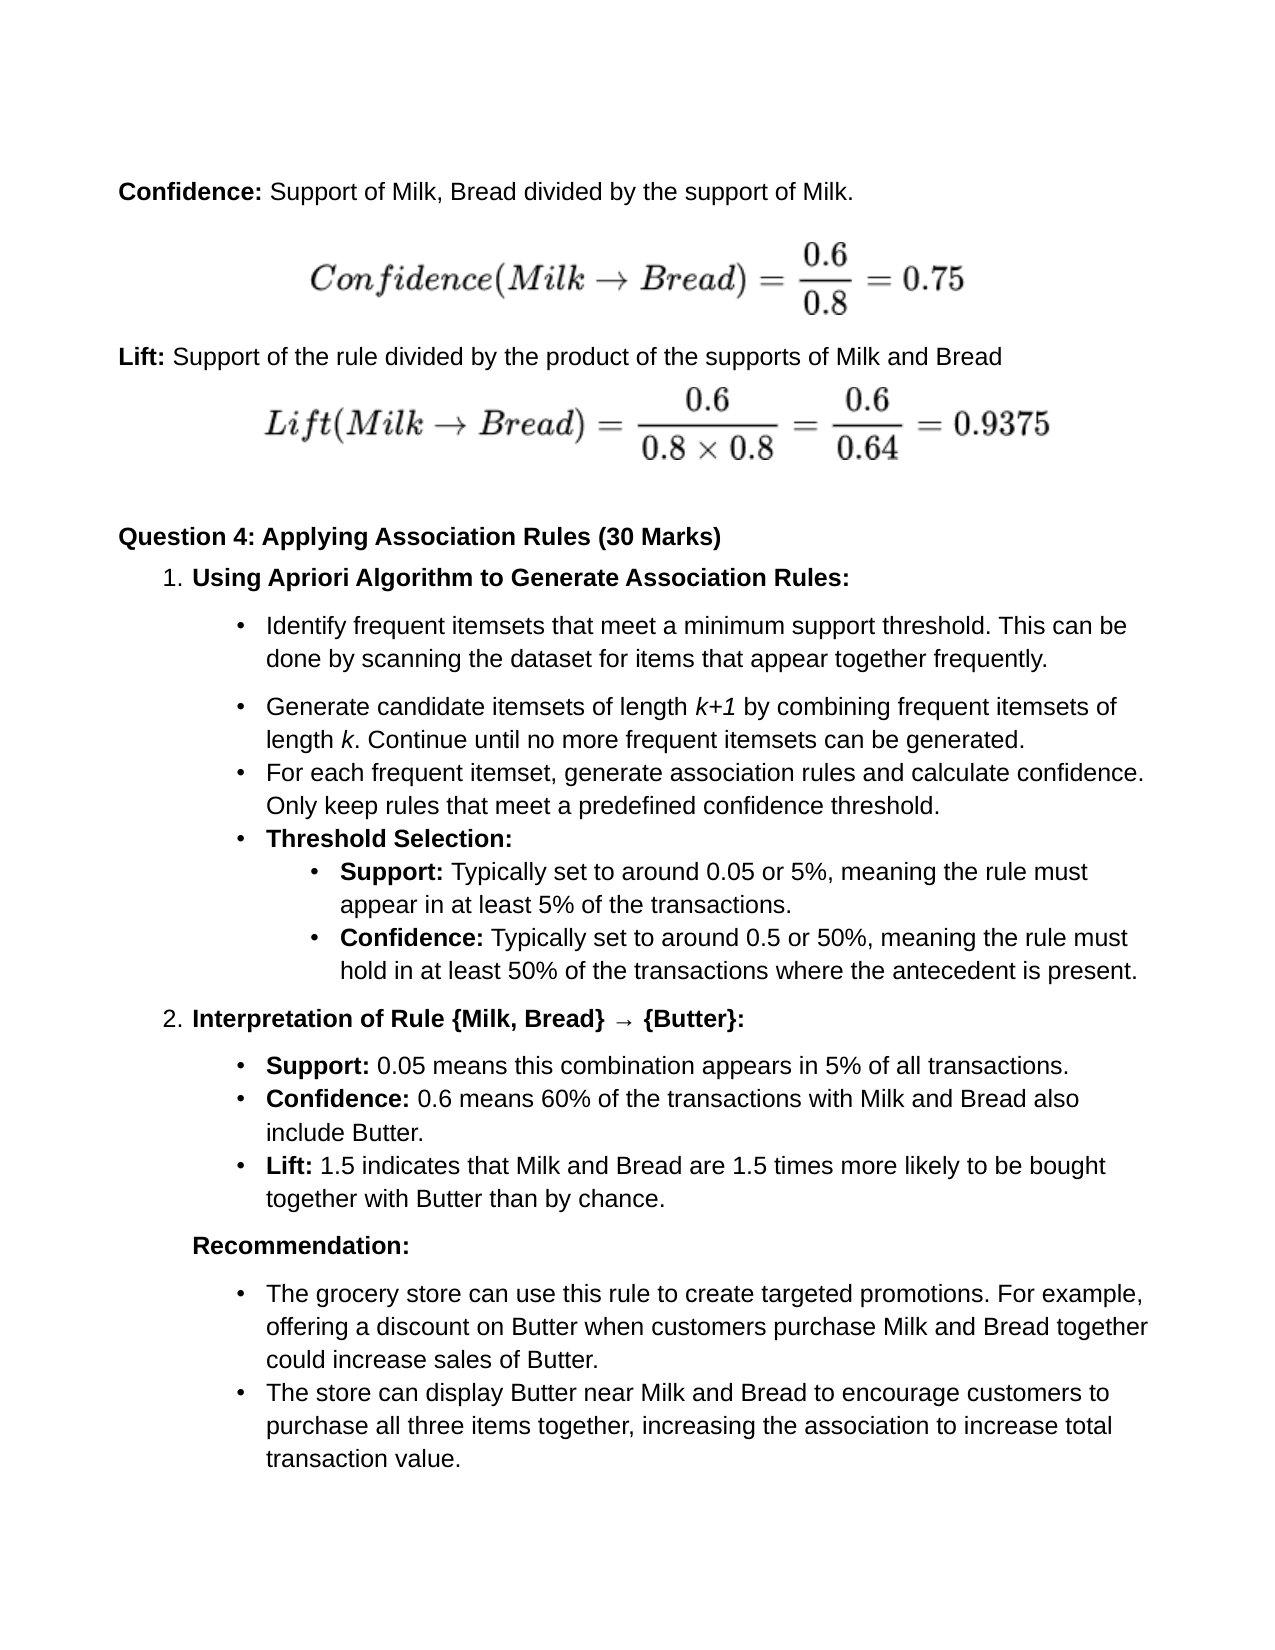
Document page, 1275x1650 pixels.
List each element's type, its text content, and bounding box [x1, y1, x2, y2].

list Confidence: Typically set to around 0.5 or 50%, meaning the rule must hold in at least 50% of the transactions where the antecedent is present. [310, 923, 1157, 985]
list For each frequent itemset, generate association rules and calculate confidence. Only keep rules that meet a predefined confidence threshold. [236, 758, 1157, 819]
subtitle Question 4: Applying Association Rules (30 Marks) [118, 522, 1157, 551]
list Identify frequent itemsets that meet a minimum support threshold. This can be done by scanning the dataset for items that appear together frequently. [236, 611, 1157, 673]
list The grocery store can use this rule to create targeted promotions. For example, offering a discount on Butter when customers purchase Milk and Bread together could increase sales of Butter. [236, 1279, 1157, 1374]
text Confidence: Support of Milk, Bread divided by the support of Milk. [118, 177, 1157, 239]
list Support: Typically set to around 0.05 or 5%, meaning the rule must appear in at least 5% of the transactions. [310, 857, 1157, 919]
list Support: 0.05 means this combination appears in 5% of all transactions. [236, 1051, 1157, 1080]
list The store can display Butter near Milk and Bread to encourage customers to purchase all three items together, increasing the association to increase total transaction value. [236, 1378, 1157, 1473]
list Threshold Selection: [236, 824, 1157, 853]
list Lift: 1.5 indicates that Milk and Bread are 1.5 times more likely to be bought together with Butter than by chance. [236, 1151, 1157, 1212]
list Recommendation: [162, 1231, 1157, 1260]
list Interpretation of Rule {Milk, Bread} → {Butter}: [162, 1004, 1157, 1032]
picture [307, 242, 968, 315]
list Confidence: 0.6 means 60% of the transactions with Milk and Bread also include Butter. [236, 1084, 1157, 1146]
list Generate candidate itemsets of length k+1 by combining frequent itemsets of length k. Continue until no more frequent itemsets can be generated. [236, 691, 1157, 753]
list Using Apriori Algorithm to Generate Association Rules: [162, 563, 1157, 592]
picture [261, 387, 1054, 460]
text Lift: Support of the rule divided by the product of the supports of Milk and Bread [118, 309, 1157, 437]
